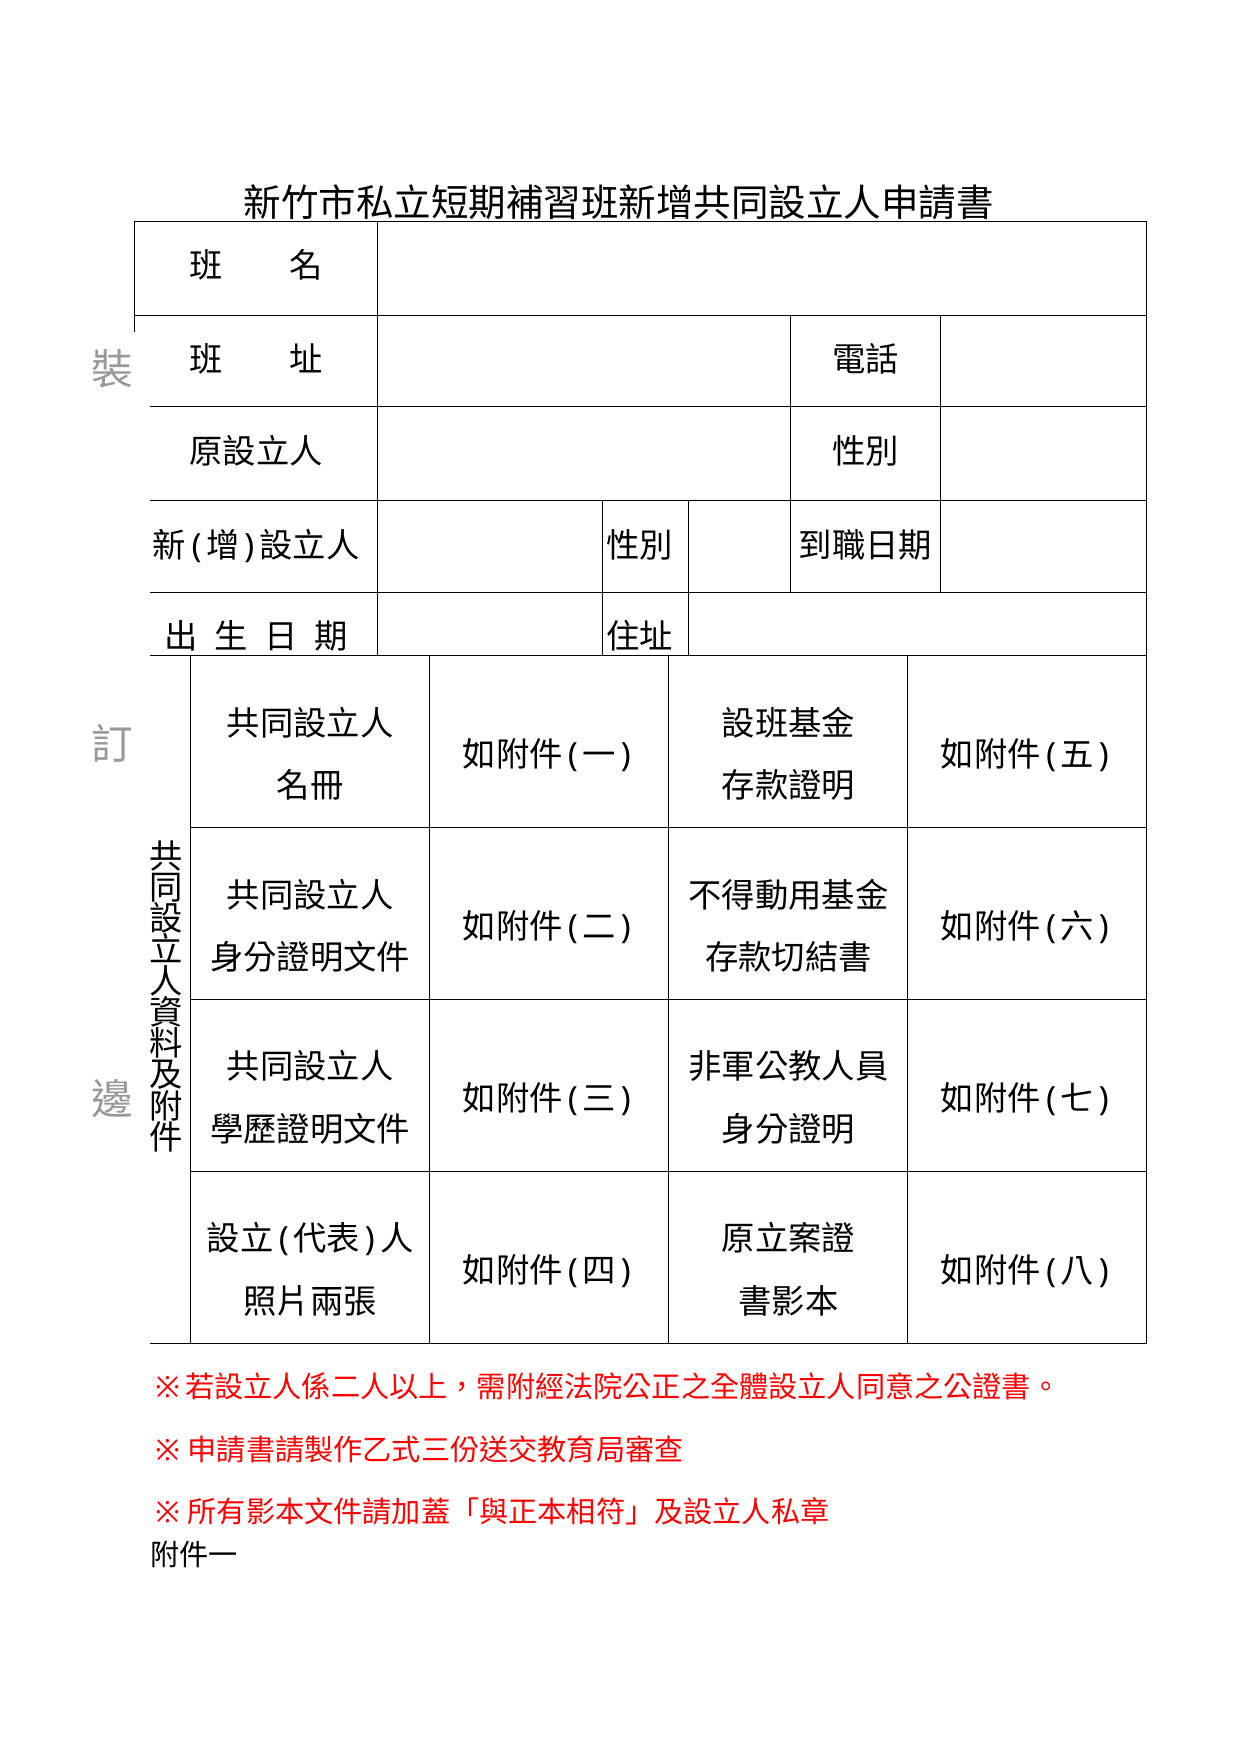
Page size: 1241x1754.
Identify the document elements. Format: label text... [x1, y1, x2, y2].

table_cell [378, 407, 790, 500]
table_cell 設班基金 存款證明 [669, 656, 907, 827]
table_cell 出 生 日 期 [150, 593, 377, 655]
text 附件一 [150, 1531, 1087, 1573]
table_cell 設立(代表)人照片兩張 [191, 1172, 429, 1343]
table_cell 共同設立人資料及附件 [150, 656, 190, 1343]
table_cell [378, 316, 790, 406]
table_cell 原設立人 [150, 407, 377, 500]
table_cell 如附件(五) [908, 656, 1146, 827]
table_cell 性別 [603, 501, 688, 592]
list 所有影本文件請加蓋「與正本相符」及設立人私章 [150, 1469, 1087, 1531]
table_cell 如附件(六) [908, 828, 1146, 999]
table_cell 到職日期 [791, 501, 940, 592]
text 新竹市私立短期補習班新增共同設立人申請書 [150, 158, 1087, 221]
table_cell 非軍公教人員身分證明 [669, 1000, 907, 1171]
text ※若設立人係二人以上，需附經法院公正之全體設立人同意之公證書。 [150, 1344, 1087, 1406]
table_header [378, 222, 1146, 314]
list 申請書請製作乙式三份送交教育局審查 [150, 1406, 1087, 1469]
table_cell 如附件(七) [908, 1000, 1146, 1171]
table_cell 新(增)設立人 [150, 501, 377, 592]
table_cell 如附件(二) [430, 828, 668, 999]
table_cell 如附件(一) [430, 656, 668, 827]
table_cell 如附件(三) [430, 1000, 668, 1171]
table_cell 如附件(四) [430, 1172, 668, 1343]
table_cell [689, 593, 1146, 655]
table_cell [689, 501, 790, 592]
table_cell 原立案證 書影本 [669, 1172, 907, 1343]
table_cell [378, 593, 602, 655]
table_cell 如附件(八) [908, 1172, 1146, 1343]
table_cell [941, 501, 1146, 592]
table_cell 共同設立人 名冊 [191, 656, 429, 827]
table_cell 性別 [791, 407, 940, 500]
table_cell 電話 [791, 316, 940, 406]
table_header 班 名 [135, 222, 377, 314]
table_cell 班 址 [0, 316, 377, 1401]
table_cell 共同設立人 學歷證明文件 [191, 1000, 429, 1171]
table_cell [378, 501, 602, 592]
table_cell 不得動用基金存款切結書 [669, 828, 907, 999]
table_cell [941, 407, 1146, 500]
table_cell 共同設立人 身分證明文件 [191, 828, 429, 999]
table_cell 住址 [603, 593, 688, 655]
table_cell [941, 316, 1146, 406]
